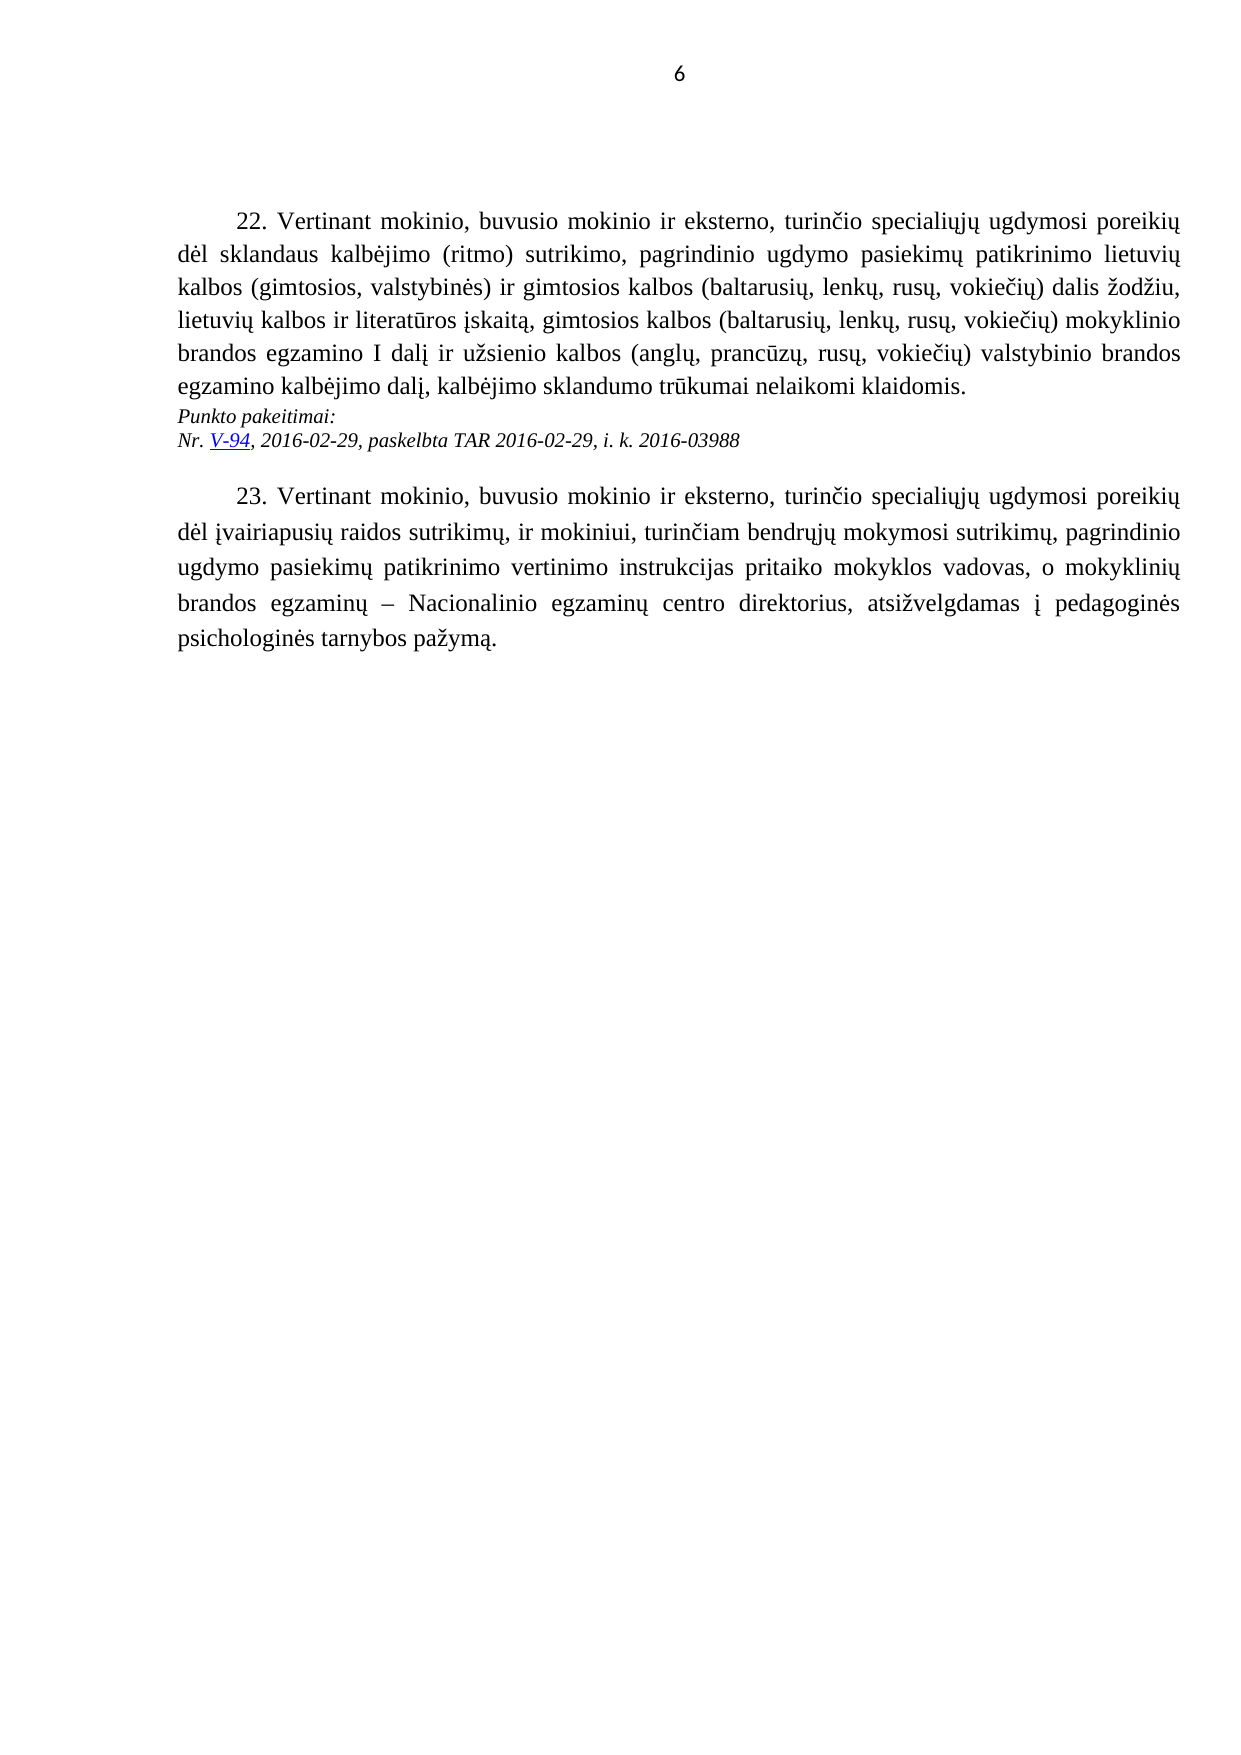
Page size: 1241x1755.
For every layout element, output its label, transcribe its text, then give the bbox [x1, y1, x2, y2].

text Nr. V-94, 2016-02-29, paskelbta TAR 2016-02-29, i. k. 2016-03988 [177, 428, 1181, 452]
text Punkto pakeitimai: [177, 404, 1181, 428]
text 23. Vertinant mokinio, buvusio mokinio ir eksterno, turinčio specialiųjų ugdymosi poreikių dėl įvairiapusių raidos sutrikimų, ir mokiniui, turinčiam bendrųjų mokymosi sutrikimų, pagrindinio ugdymo pasiekimų patikrinimo vertinimo instrukcijas pritaiko mokyklos vadovas, o mokyklinių brandos egzaminų – Nacionalinio egzaminų centro direktorius, atsižvelgdamas į pedagoginės psichologinės tarnybos pažymą. [177, 481, 1181, 652]
text 22. Vertinant mokinio, buvusio mokinio ir eksterno, turinčio specialiųjų ugdymosi poreikių dėl sklandaus kalbėjimo (ritmo) sutrikimo, pagrindinio ugdymo pasiekimų patikrinimo lietuvių kalbos (gimtosios, valstybinės) ir gimtosios kalbos (baltarusių, lenkų, rusų, vokiečių) dalis žodžiu, lietuvių kalbos ir literatūros įskaitą, gimtosios kalbos (baltarusių, lenkų, rusų, vokiečių) mokyklinio brandos egzamino I dalį ir užsienio kalbos (anglų, prancūzų, rusų, vokiečių) valstybinio brandos egzamino kalbėjimo dalį, kalbėjimo sklandumo trūkumai nelaikomi klaidomis. [177, 206, 1181, 400]
